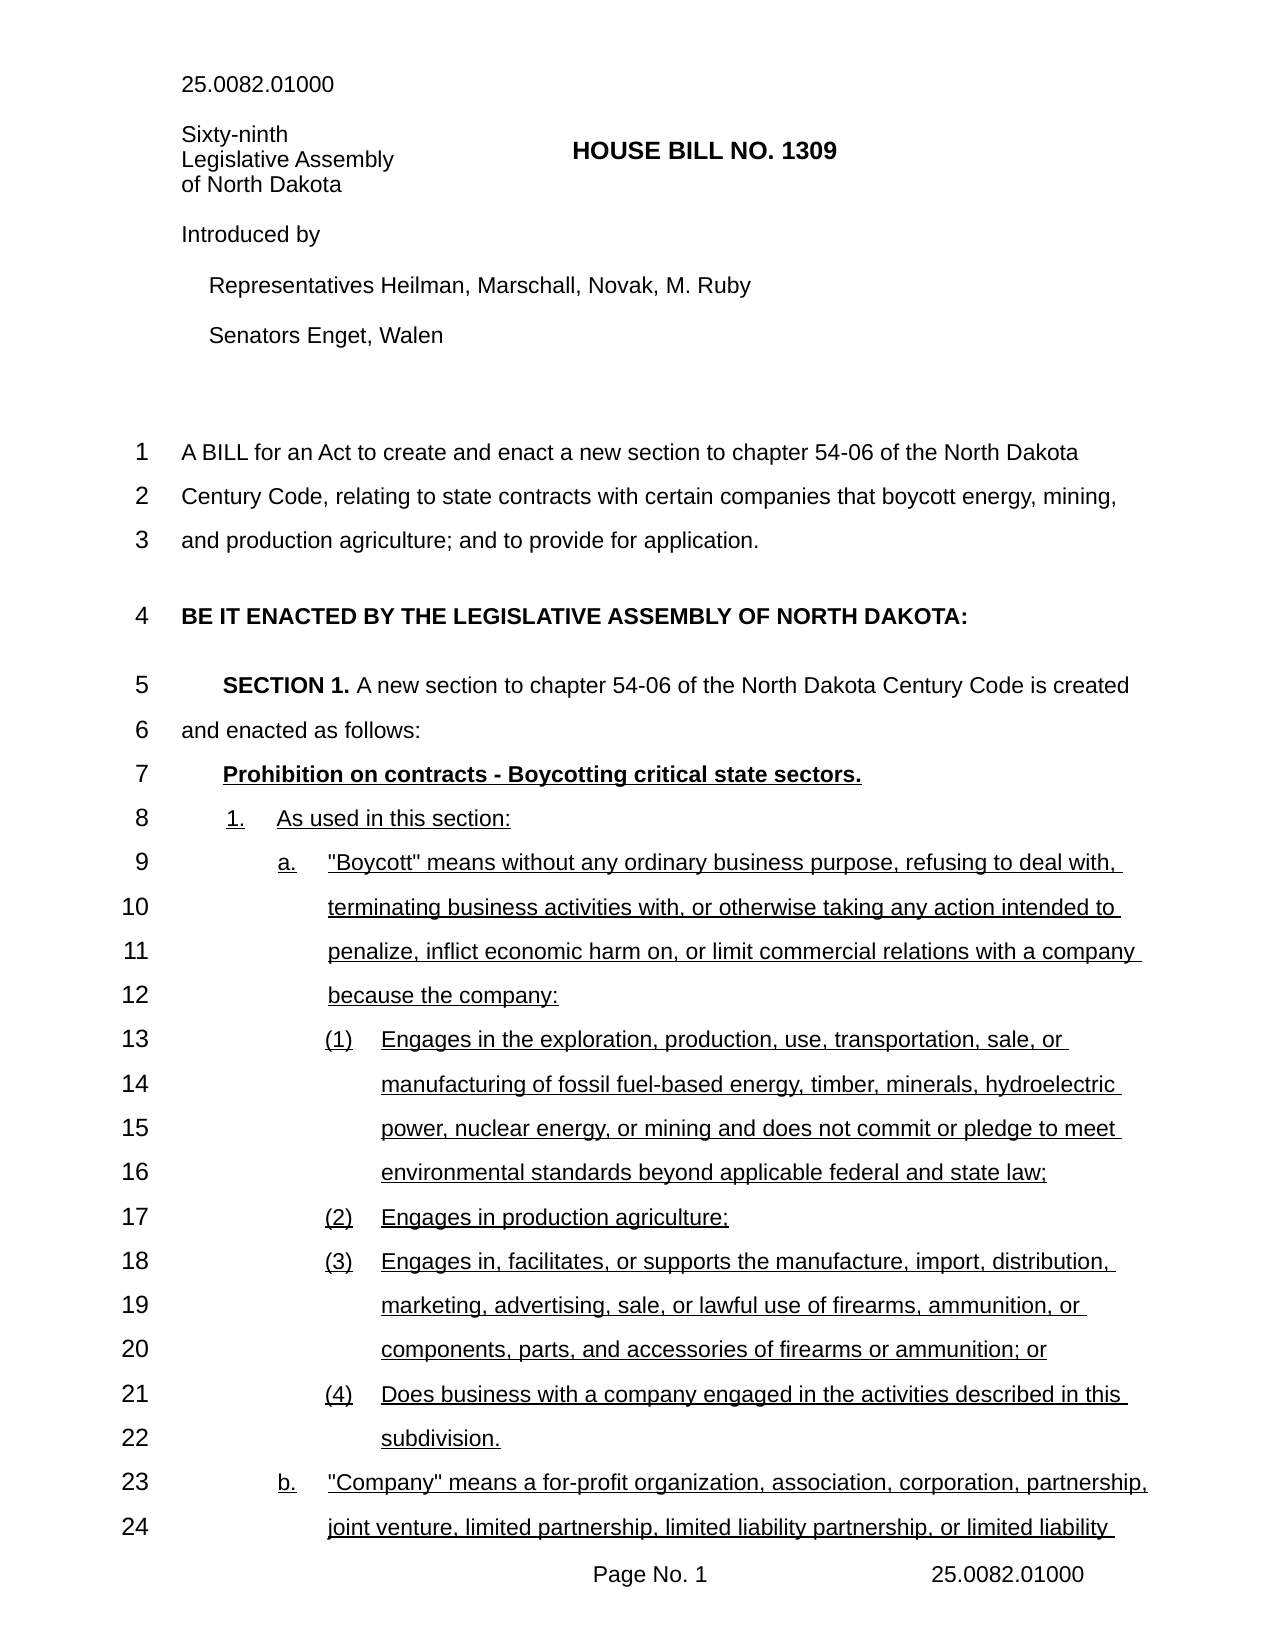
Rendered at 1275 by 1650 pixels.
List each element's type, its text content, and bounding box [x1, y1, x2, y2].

text b. "Company" means a for-profit organization, association, corporation, partnership, joint venture, limited partnership, limited liability partnership, or limited liability [181, 1455, 1154, 1544]
text SECTION 1. A new section to chapter 54‑06 of the North Dakota Century Code is created and enacted as follows: [181, 658, 1154, 747]
text 1. As used in this section: [181, 791, 1154, 835]
text (1) Engages in the exploration, production, use, transportation, sale, or manufacturing of fossil fuel-based energy, timber, minerals, hydroelectric power, nuclear energy, or mining and does not commit or pledge to meet environmental standards beyond applicable federal and state law; [181, 1012, 1154, 1189]
text (2) Engages in production agriculture; [181, 1189, 1154, 1234]
text . [181, 73, 1154, 133]
text Introduced by [181, 223, 1154, 248]
title BILL NO. [565, 136, 837, 165]
text of North Dakota [181, 173, 1154, 198]
text (4) Does business with a company engaged in the activities described in this subdivision. [181, 1367, 1154, 1455]
text a. "Boycott" means without any ordinary business purpose, refusing to deal with, terminating business activities with, or otherwise taking any action intended to penalize, inflict economic harm on, or limit commercial relations with a company because the company: [181, 835, 1154, 1012]
title A BILL for an Act to create and enact a new section to chapter 54‑06 of the North Dakota Century Code, relating to state contracts with certain companies that boycott energy, mining, and production agriculture; and to provide for application. [181, 425, 1154, 558]
subtitle Prohibition on contracts ‑ Boycotting critical state sectors. [181, 747, 1154, 791]
text Legislative Assembly [181, 148, 1154, 173]
text (3) Engages in, facilitates, or supports the manufacture, import, distribution, marketing, advertising, sale, or lawful use of firearms, ammunition, or components, parts, and accessories of firearms or ammunition; or [181, 1234, 1154, 1367]
text Senators Enget, Walen [208, 325, 1154, 348]
text Representatives Heilman, Marschall, Novak, M. Ruby [208, 275, 1154, 298]
text BE IT ENACTED BY THE LEGISLATIVE ASSEMBLY OF NORTH DAKOTA: [181, 589, 1154, 633]
